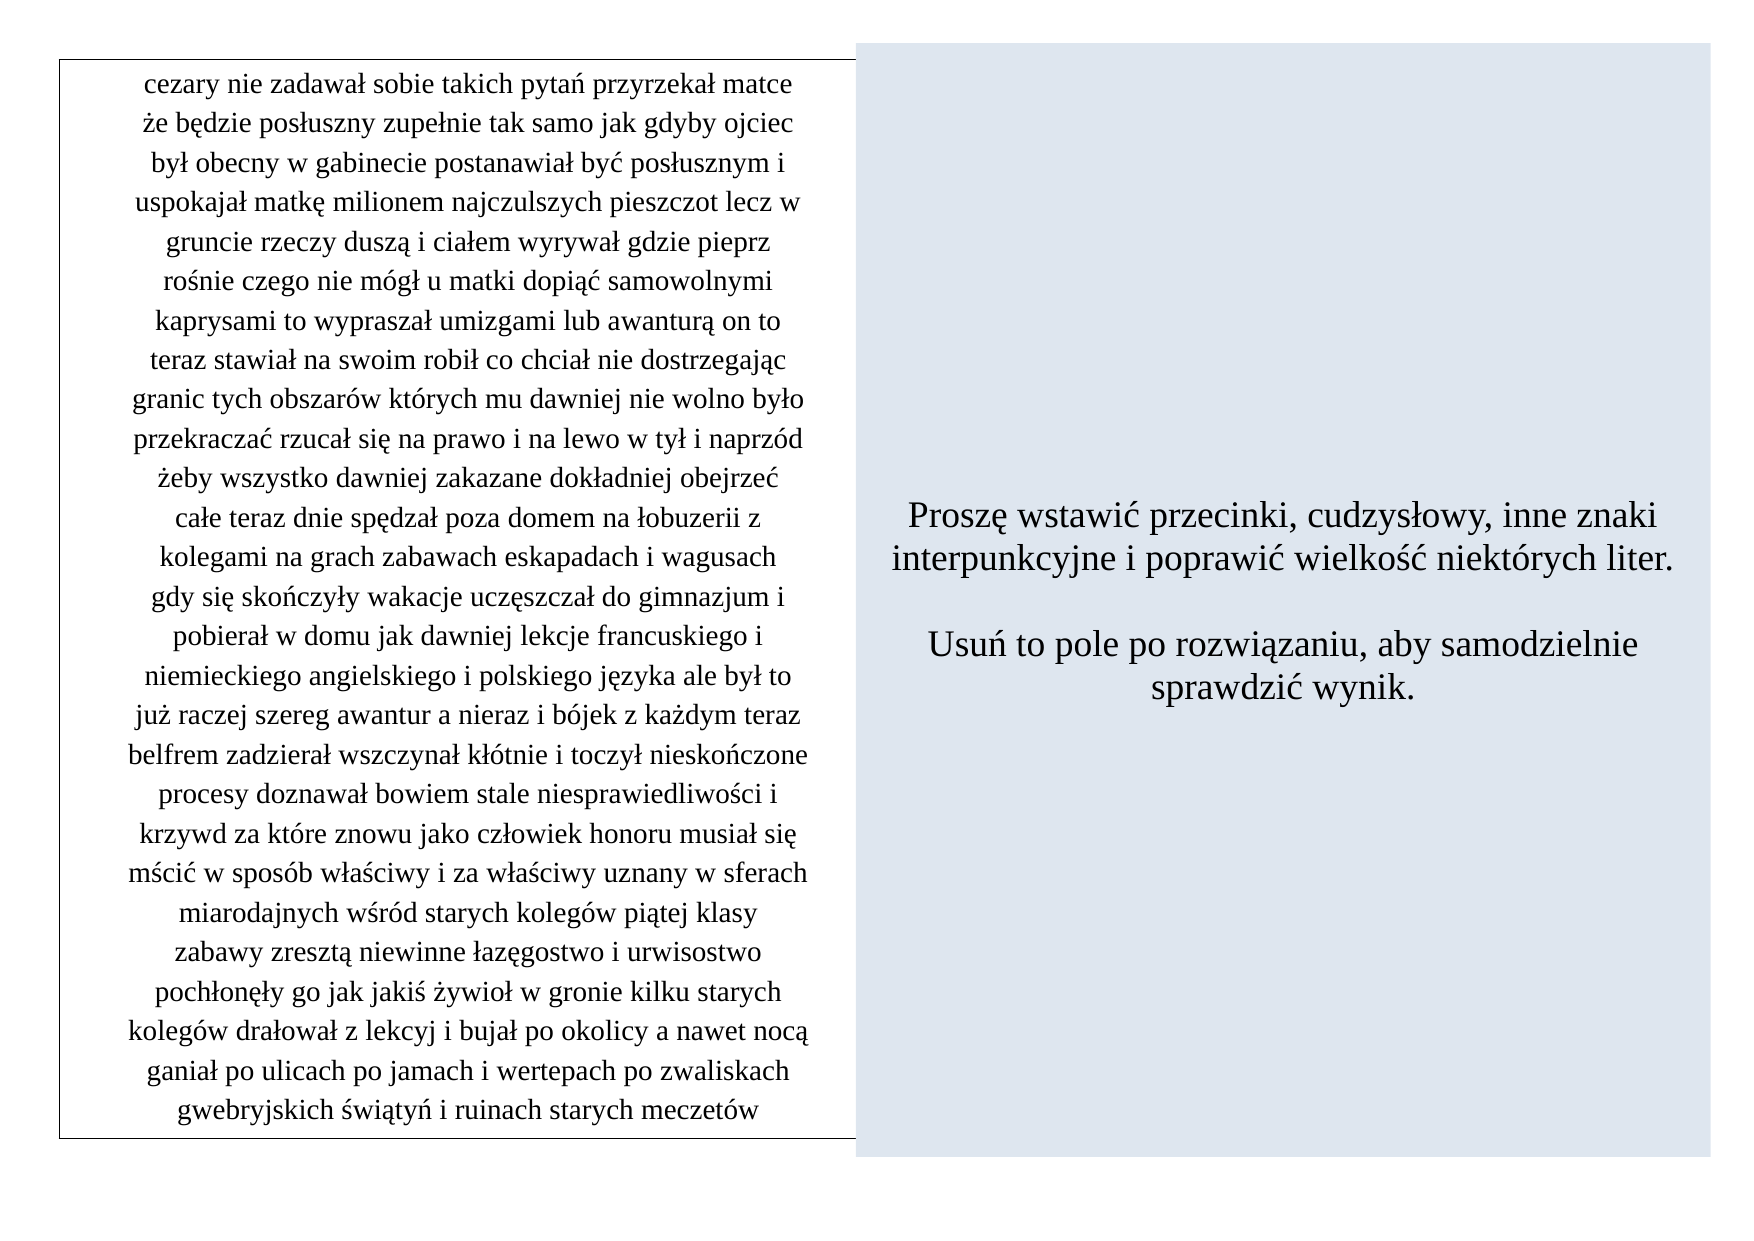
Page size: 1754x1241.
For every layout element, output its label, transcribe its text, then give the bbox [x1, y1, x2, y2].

table_header cezary nie zadawał sobie takich pytań przyrzekał matce że będzie posłuszny zupełnie tak samo jak gdyby ojciec był obecny w gabinecie postanawiał być posłusznym i uspokajał matkę milionem najczulszych pieszczot lecz w gruncie rzeczy duszą i ciałem wyrywał gdzie pieprz rośnie czego nie mógł u matki dopiąć samowolnymi kaprysami to wypraszał umizgami lub awanturą on to teraz stawiał na swoim robił co chciał nie dostrzegając granic tych obszarów których mu dawniej nie wolno było przekraczać rzucał się na prawo i na lewo w tył i naprzód żeby wszystko dawniej zakazane dokładniej obejrzeć całe teraz dnie spędzał poza domem na łobuzerii z kolegami na grach zabawach eskapadach i wagusach gdy się skończyły wakacje uczęszczał do gimnazjum i pobierał w domu jak dawniej lekcje francuskiego i niemieckiego angielskiego i polskiego języka ale był to już raczej szereg awantur a nieraz i bójek z każdym teraz belfrem zadzierał wszczynał kłótnie i toczył nieskończone procesy doznawał bowiem stale niesprawiedliwości i krzywd za które znowu jako człowiek honoru musiał się mścić w sposób właściwy i za właściwy uznany w sferach miarodajnych wśród starych kolegów piątej klasy zabawy zresztą niewinne łazęgostwo i urwisostwo pochłonęły go jak jakiś żywioł w gronie kilku starych kolegów drałował z lekcyj i bujał po okolicy a nawet nocą ganiał po ulicach po jamach i wertepach po zwaliskach gwebryjskich świątyń i ruinach starych meczetów [60, 60, 855, 1137]
